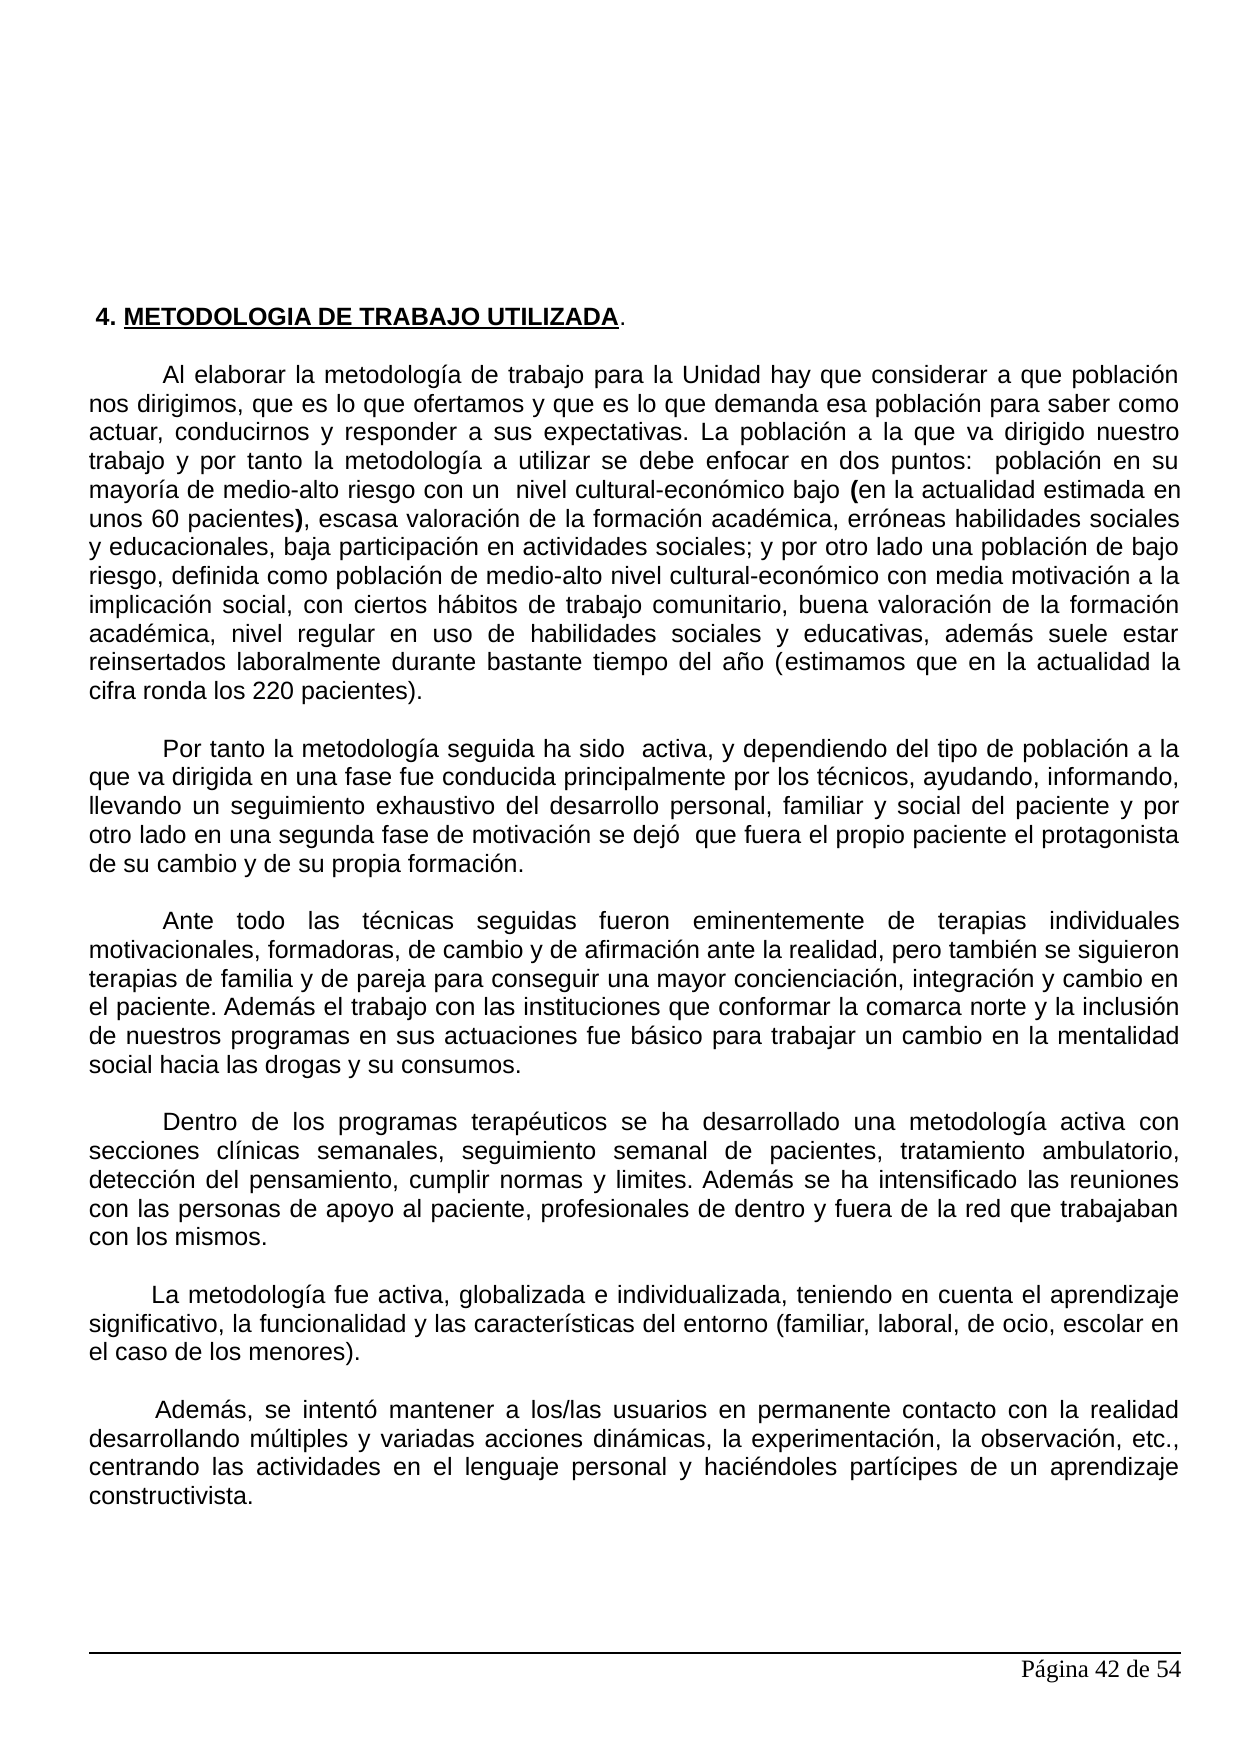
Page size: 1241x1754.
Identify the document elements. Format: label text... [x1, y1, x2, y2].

text La metodología fue activa, globalizada e individualizada, teniendo en cuenta el aprendizaje significativo, la funcionalidad y las características del entorno (familiar, laboral, de ocio, escolar en el caso de los menores). [88, 1280, 1181, 1366]
text Dentro de los programas terapéuticos se ha desarrollado una metodología activa con secciones clínicas semanales, seguimiento semanal de pacientes, tratamiento ambulatorio, detección del pensamiento, cumplir normas y limites. Además se ha intensificado las reuniones con las personas de apoyo al paciente, profesionales de dentro y fuera de la red que trabajaban con los mismos. [88, 1107, 1181, 1251]
text Además, se intentó mantener a los/las usuarios en permanente contacto con la realidad desarrollando múltiples y variadas acciones dinámicas, la experimentación, la observación, etc., centrando las actividades en el lenguaje personal y haciéndoles partícipes de un aprendizaje constructivista. [88, 1395, 1181, 1510]
text Ante todo las técnicas seguidas fueron eminentemente de terapias individuales motivacionales, formadoras, de cambio y de afirmación ante la realidad, pero también se siguieron terapias de familia y de pareja para conseguir una mayor concienciación, integración y cambio en el paciente. Además el trabajo con las instituciones que conformar la comarca norte y la inclusión de nuestros programas en sus actuaciones fue básico para trabajar un cambio en la mentalidad social hacia las drogas y su consumos. [88, 906, 1181, 1078]
text Por tanto la metodología seguida ha sido activa, y dependiendo del tipo de población a la que va dirigida en una fase fue conducida principalmente por los técnicos, ayudando, informando, llevando un seguimiento exhaustivo del desarrollo personal, familiar y social del paciente y por otro lado en una segunda fase de motivación se dejó que fuera el propio paciente el protagonista de su cambio y de su propia formación. [88, 733, 1181, 877]
text 4. METODOLOGIA DE TRABAJO UTILIZADA. [88, 302, 1181, 331]
text Al elaborar la metodología de trabajo para la Unidad hay que considerar a que población nos dirigimos, que es lo que ofertamos y que es lo que demanda esa población para saber como actuar, conducirnos y responder a sus expectativas. La población a la que va dirigido nuestro trabajo y por tanto la metodología a utilizar se debe enfocar en dos puntos: población en su mayoría de medio-alto riesgo con un nivel cultural-económico bajo (en la actualidad estimada en unos 60 pacientes), escasa valoración de la formación académica, erróneas habilidades sociales y educacionales, baja participación en actividades sociales; y por otro lado una población de bajo riesgo, definida como población de medio-alto nivel cultural-económico con media motivación a la implicación social, con ciertos hábitos de trabajo comunitario, buena valoración de la formación académica, nivel regular en uso de habilidades sociales y educativas, además suele estar reinsertados laboralmente durante bastante tiempo del año (estimamos que en la actualidad la cifra ronda los 220 pacientes). [88, 360, 1181, 705]
